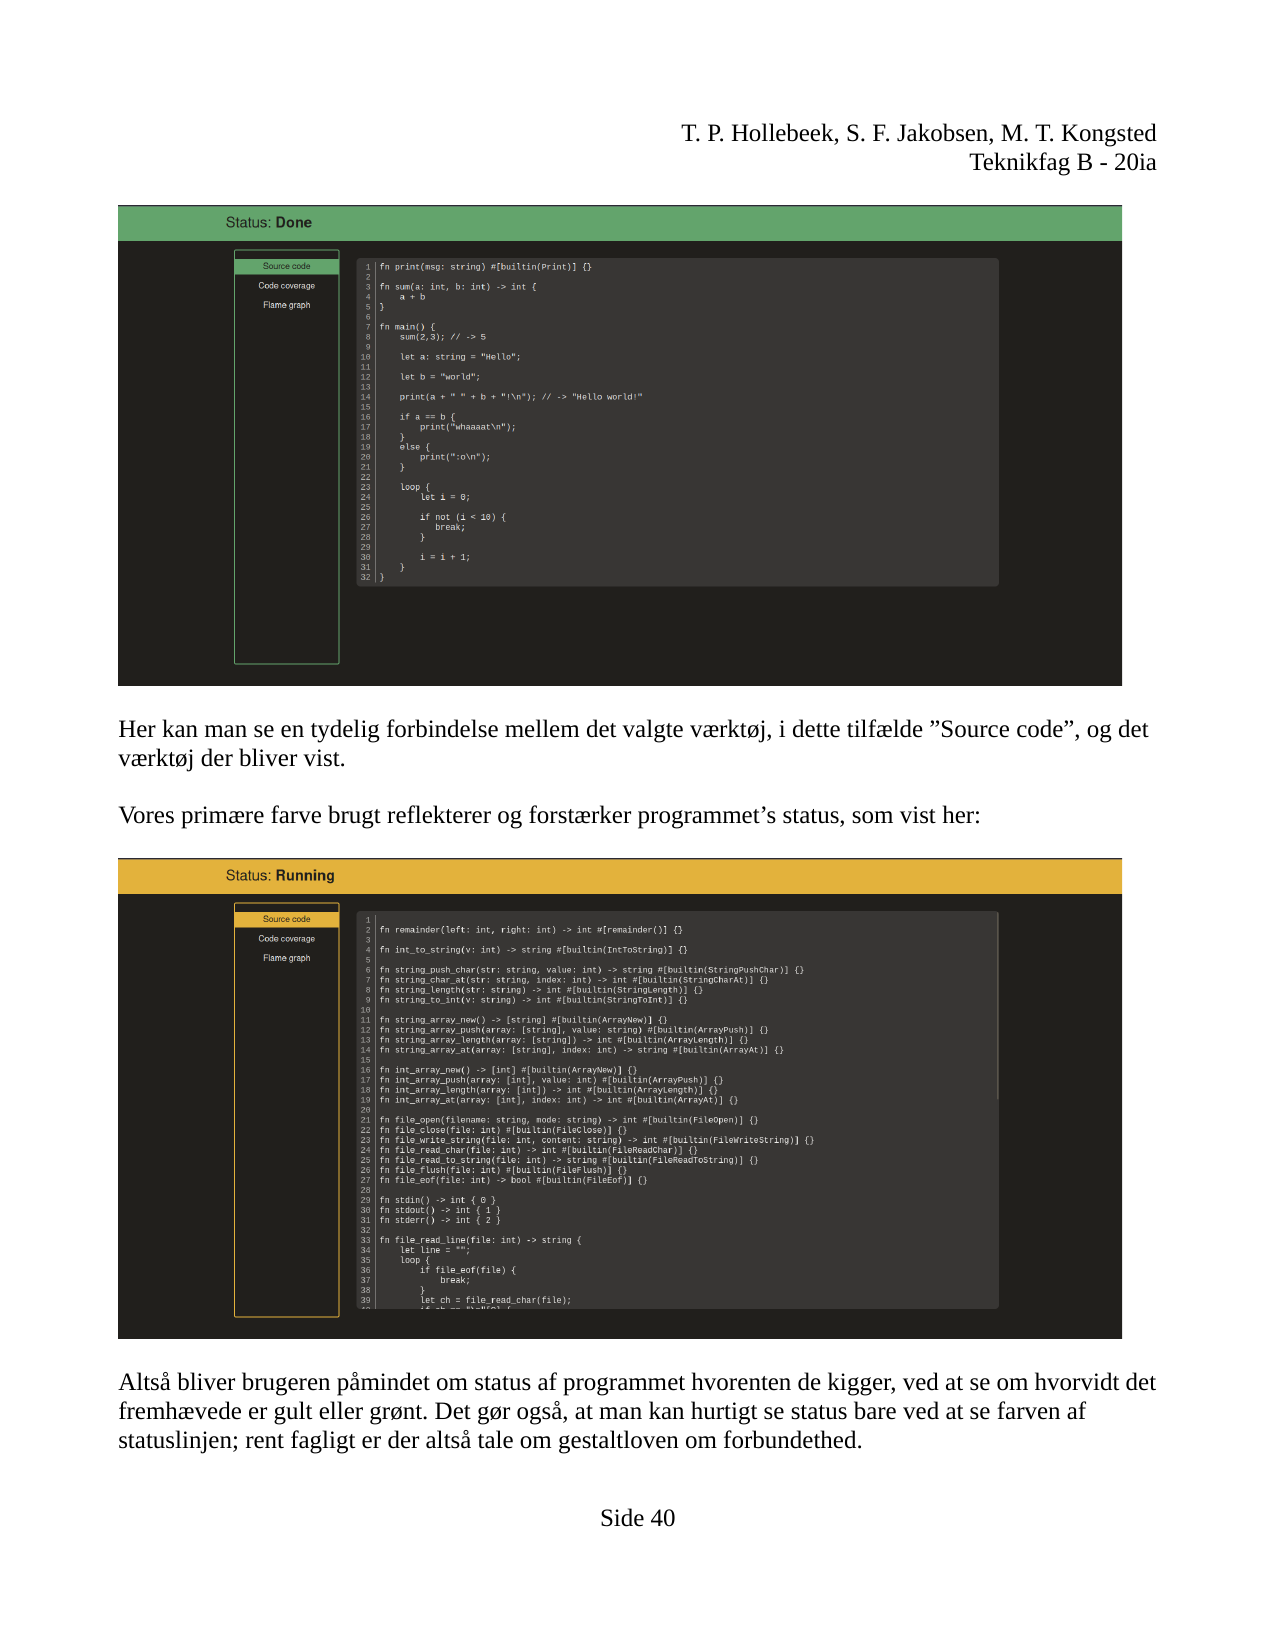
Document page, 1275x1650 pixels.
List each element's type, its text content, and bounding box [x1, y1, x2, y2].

text Vores primære farve brugt reflekterer og forstærker programmet’s status, som vist her: [118, 801, 1157, 829]
text Her kan man se en tydelig forbindelse mellem det valgte værktøj, i dette tilfælde ”Source code”, og det værktøj der bliver vist. [118, 714, 1157, 772]
picture [118, 205, 1123, 686]
text Altså bliver brugeren påmindet om status af programmet hvorenten de kigger, ved at se om hvorvidt det fremhævede er gult eller grønt. Det gør også, at man kan hurtigt se status bare ved at se farven af statuslinjen; rent fagligt er der altså tale om gestaltloven om forbundethed. [118, 1367, 1157, 1454]
picture [118, 858, 1123, 1339]
